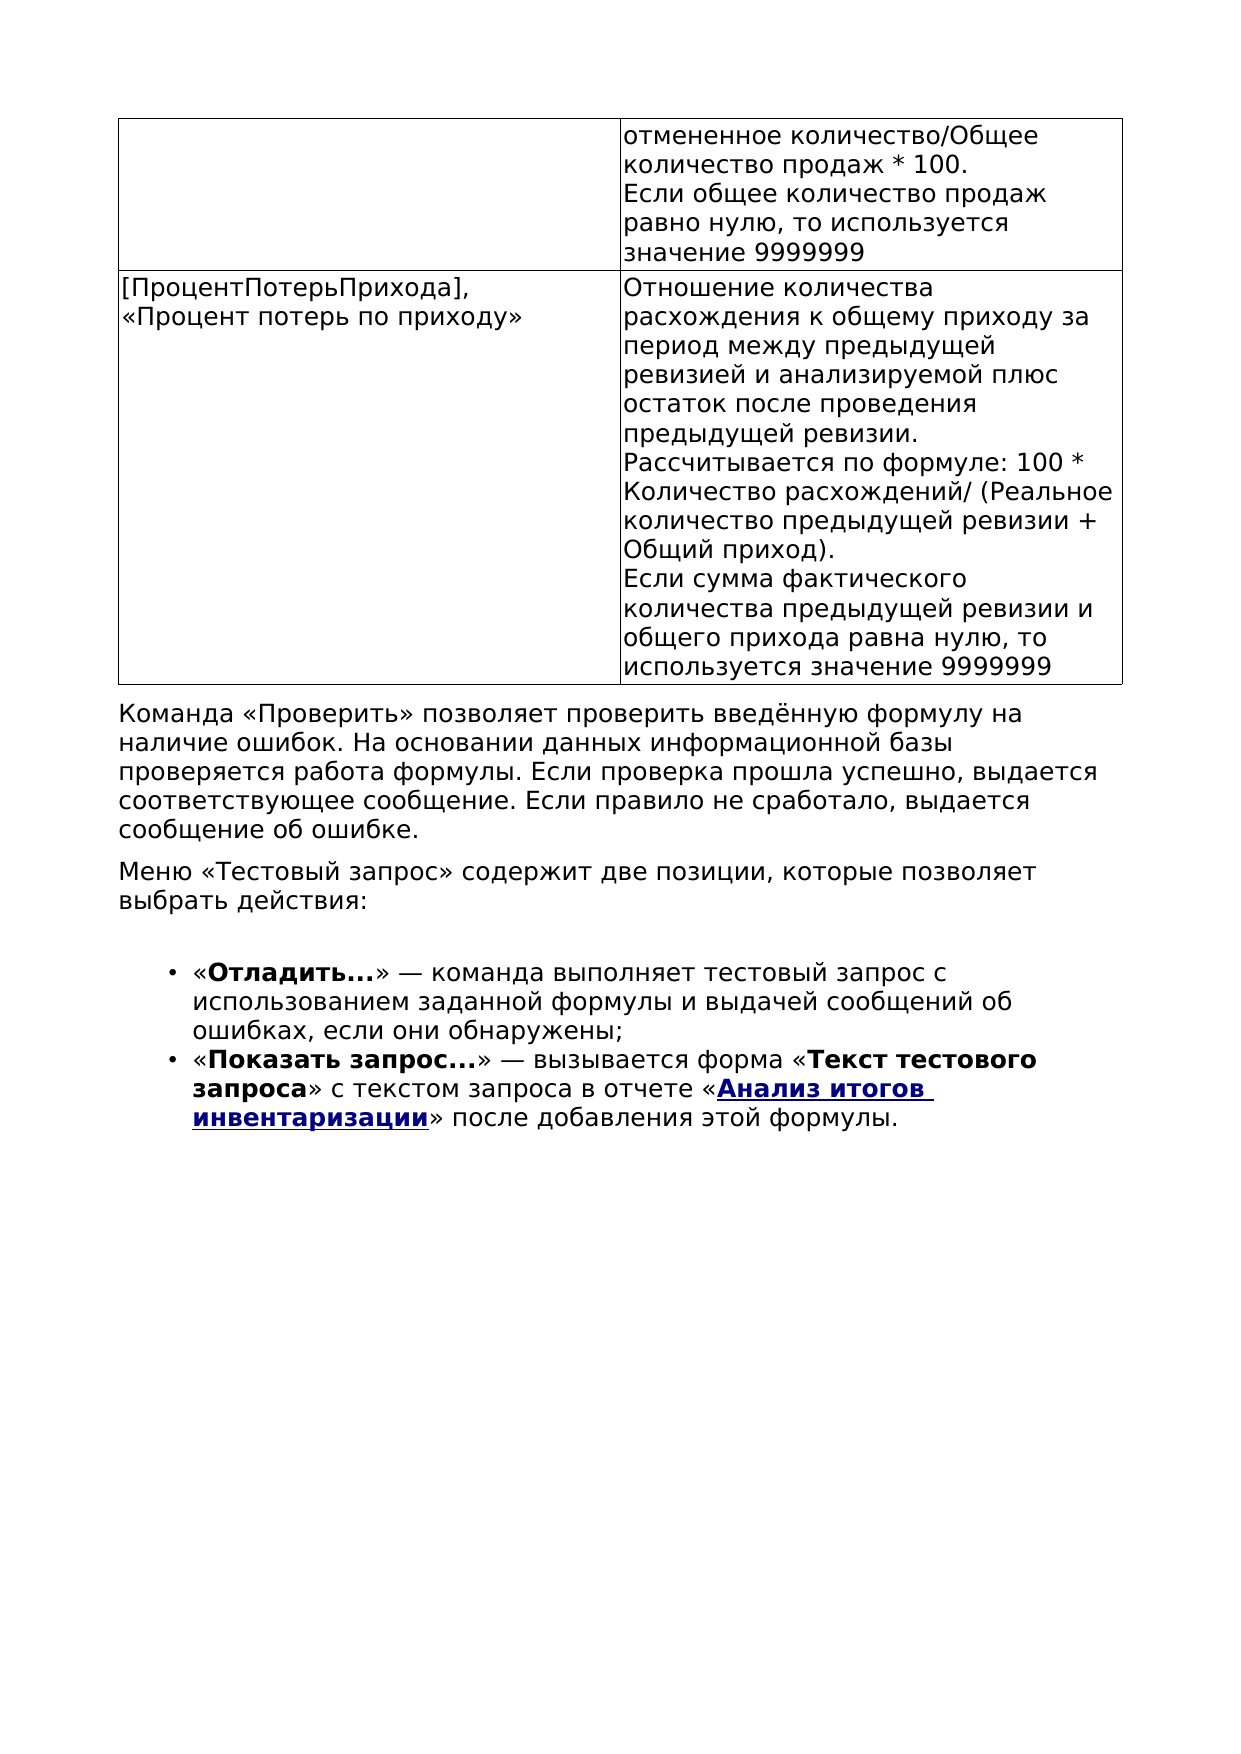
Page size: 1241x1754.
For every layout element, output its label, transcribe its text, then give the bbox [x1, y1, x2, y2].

list «Показать запрос...» — вызывается форма «Текст тестового запроса» с текстом запроса в отчете «Анализ итогов инвентаризации» после добавления этой формулы. [177, 1045, 1122, 1133]
text Команда «Проверить» позволяет проверить введённую формулу на наличие ошибок. На основании данных информационной базы проверяется работа формулы. Если проверка прошла успешно, выдается соответствующее сообщение. Если правило не сработало, выдается сообщение об ошибке. [118, 699, 1122, 845]
text Меню «Тестовый запрос» содержит две позиции, которые позволяет выбрать действия: [118, 857, 1122, 916]
table_cell [119, 119, 620, 270]
list «Отладить...» — команда выполняет тестовый запрос с использованием заданной формулы и выдачей сообщений об ошибках, если они обнаружены; [177, 958, 1122, 1045]
table_cell отмененное количество/Общее количество продаж * 100. Если общее количество продаж равно нулю, то используется значение 9999999 [621, 119, 1122, 270]
table_cell [ПроцентПотерьПрихода], «Процент потерь по приходу» [119, 271, 620, 684]
table_cell Отношение количества расхождения к общему приходу за период между предыдущей ревизией и анализируемой плюс остаток после проведения предыдущей ревизии. Рассчитывается по формуле: 100 * Количество расхождений/ (Реальное количество предыдущей ревизии + Общий приход). Если сумма фактического количества предыдущей ревизии и общего прихода равна нулю, то используется значение 9999999 [621, 271, 1122, 684]
